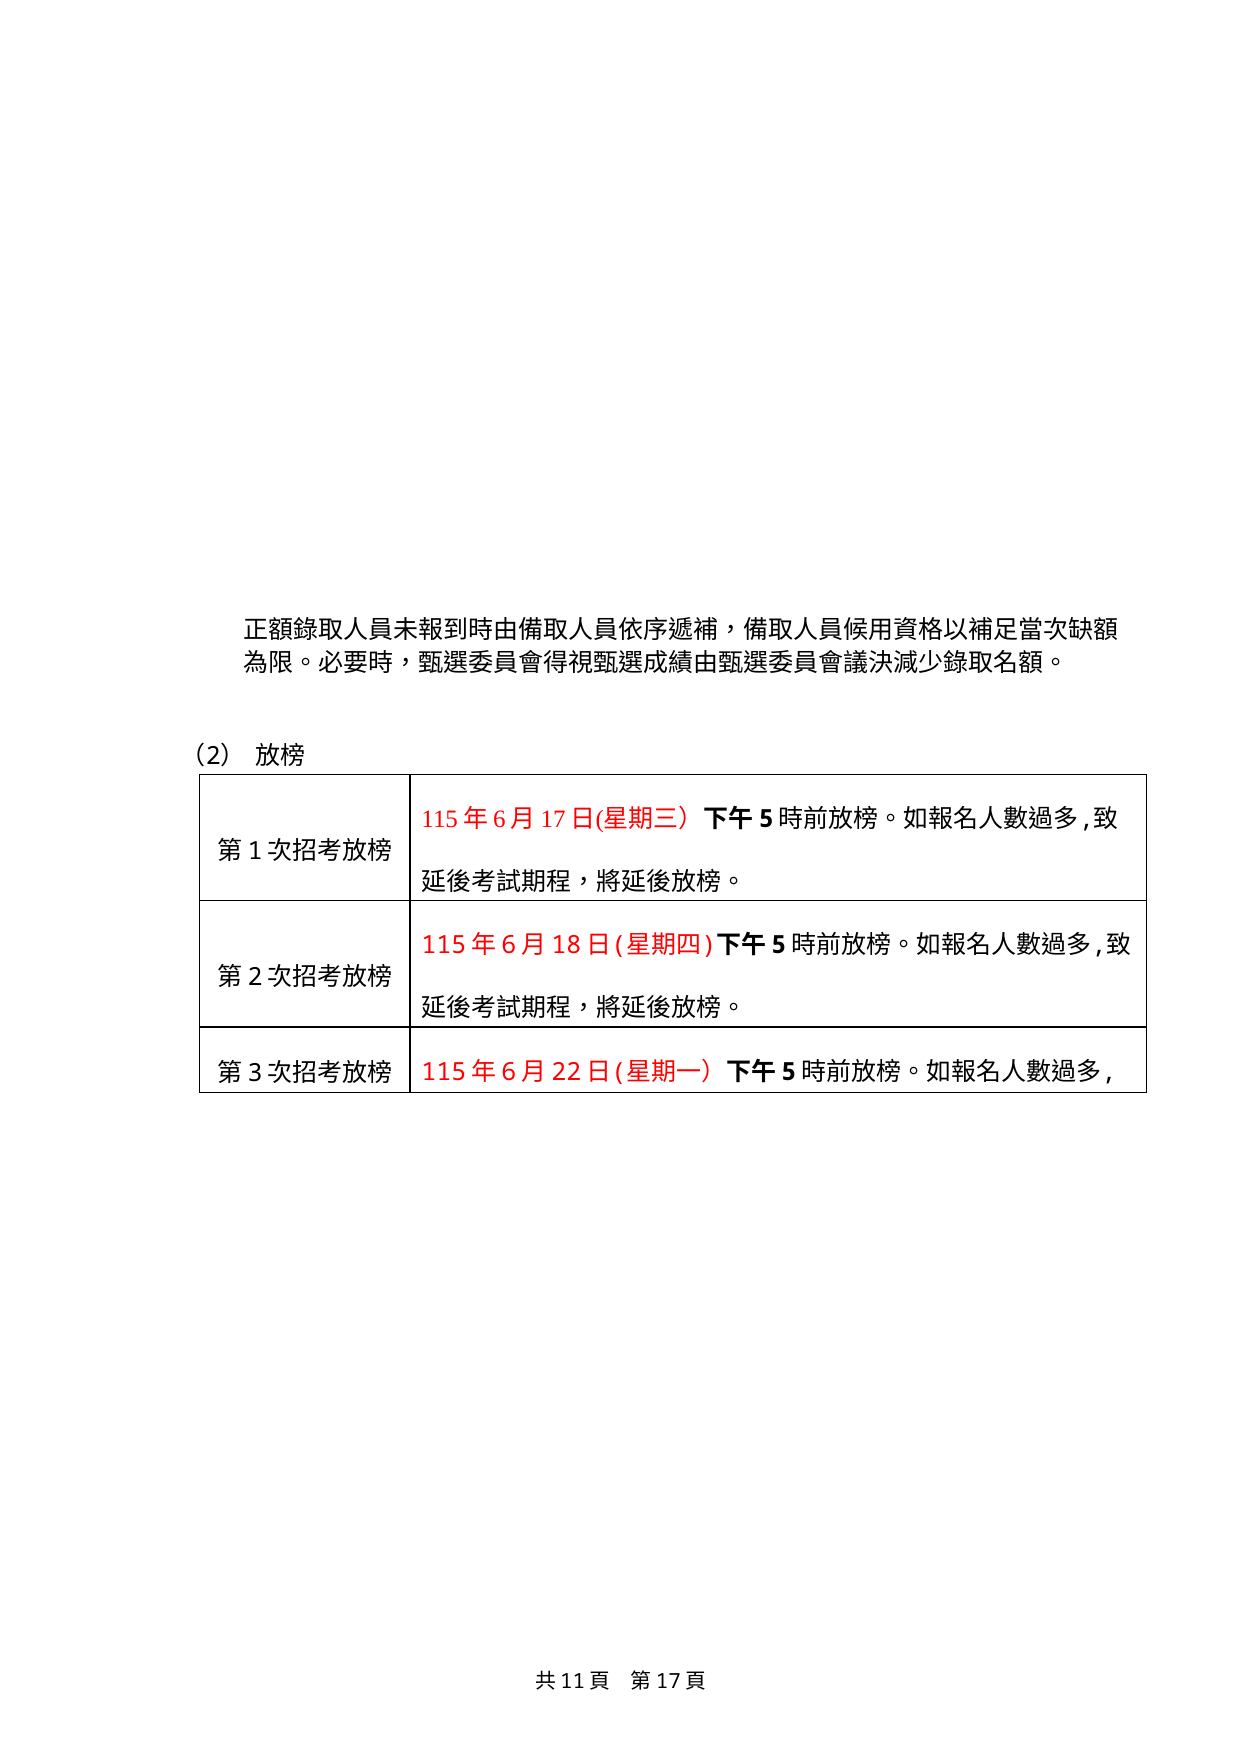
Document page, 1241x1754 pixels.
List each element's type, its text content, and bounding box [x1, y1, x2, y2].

table_cell 第2次招考放榜 [200, 901, 409, 1026]
table_header 第1次招考放榜 [200, 775, 409, 900]
table_cell 115年6月18日(星期四)下午5時前放榜。如報名人數過多,致延後考試期程，將延後放榜。 [411, 901, 1146, 1026]
text 正額錄取人員未報到時由備取人員依序遞補，備取人員候用資格以補足當次缺額為限。必要時，甄選委員會得視甄選成績由甄選委員會議決減少錄取名額。 [243, 612, 1122, 678]
table_header 115年6月17日(星期三）下午5時前放榜。如報名人數過多,致延後考試期程，將延後放榜。 [411, 775, 1146, 900]
list 放榜 [181, 712, 1122, 774]
table_cell 115年6月22日(星期一）下午5時前放榜。如報名人數過多, [411, 1028, 1146, 1092]
table_cell 第3次招考放榜 [200, 1028, 409, 1092]
